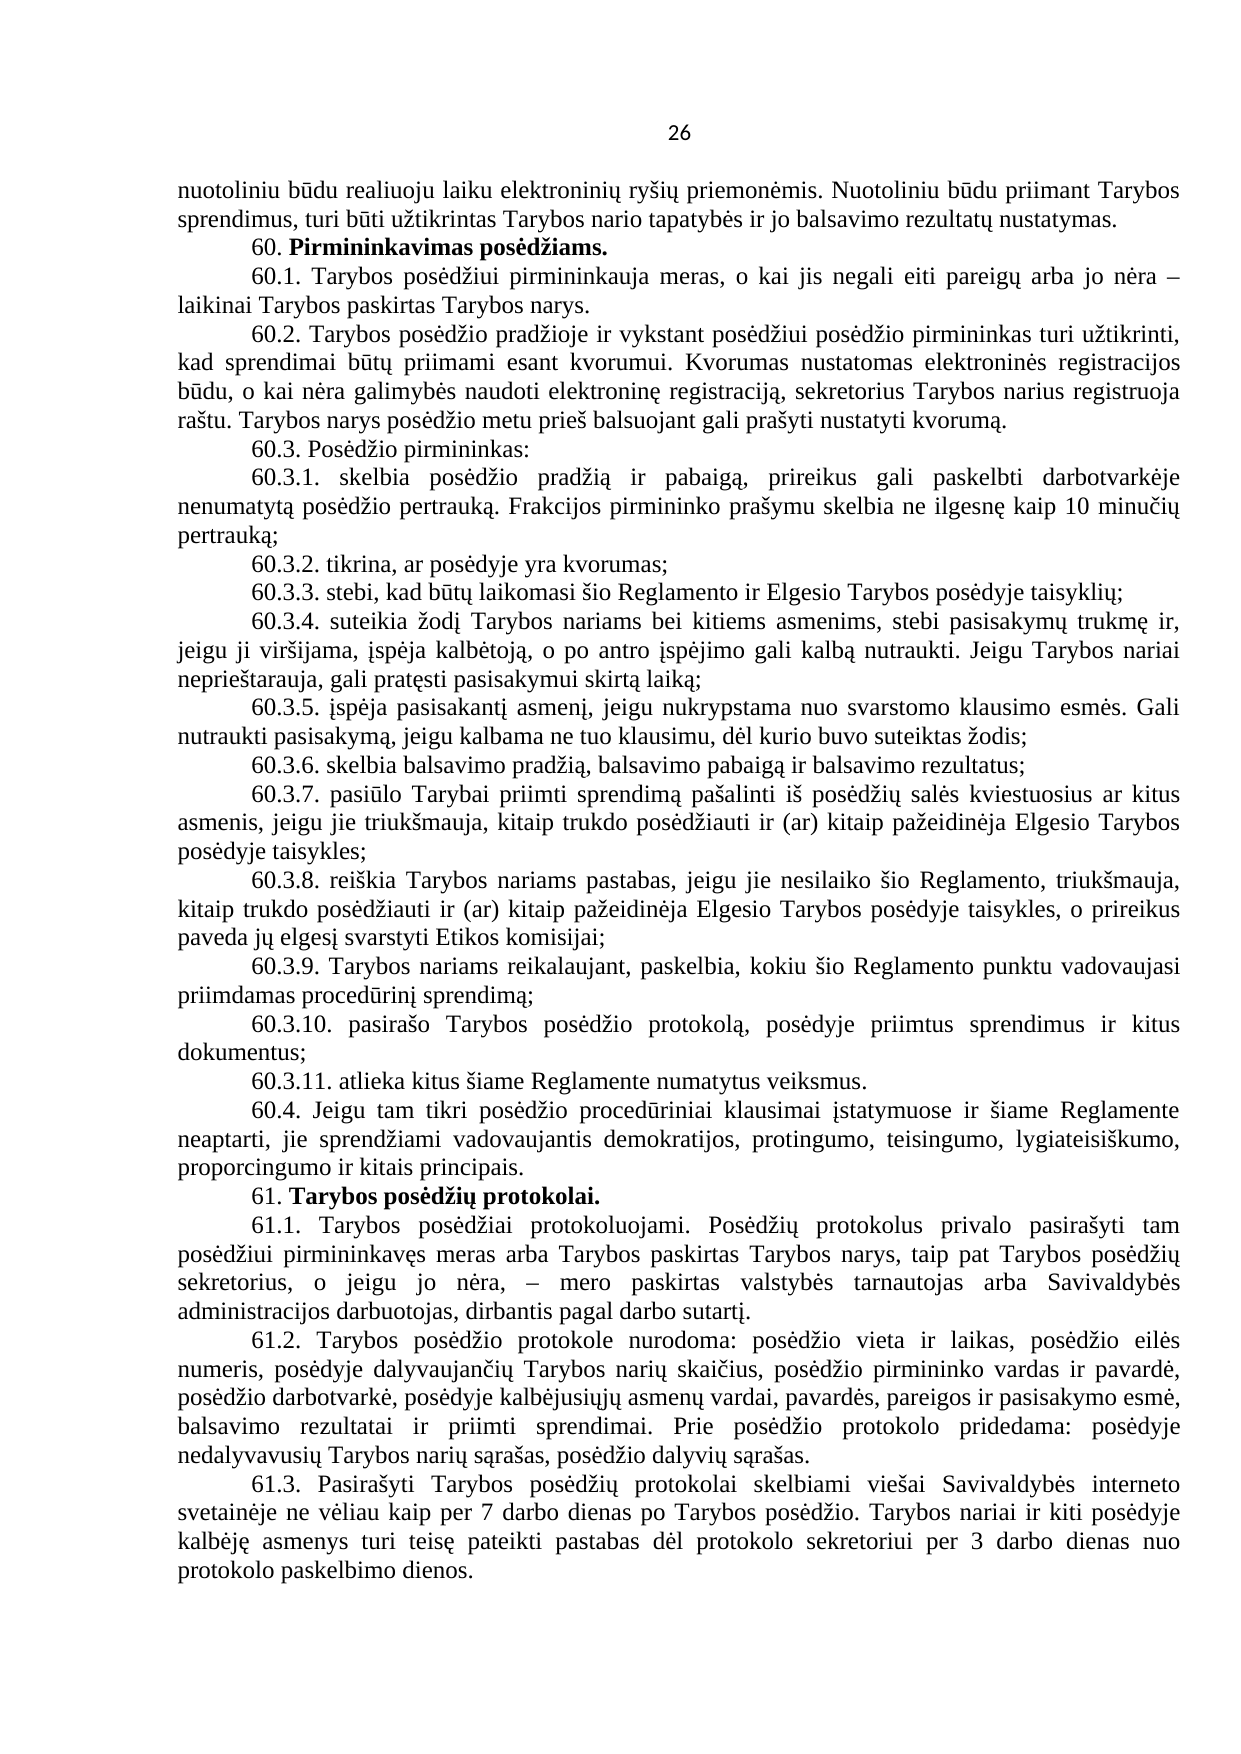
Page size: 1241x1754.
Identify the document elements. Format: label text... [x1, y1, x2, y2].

text 60.3.6. skelbia balsavimo pradžią, balsavimo pabaigą ir balsavimo rezultatus; [177, 750, 1181, 779]
text 60.3.2. tikrina, ar posėdyje yra kvorumas; [177, 549, 1181, 577]
text 60.4. Jeigu tam tikri posėdžio procedūriniai klausimai įstatymuose ir šiame Reglamente neaptarti, jie sprendžiami vadovaujantis demokratijos, protingumo, teisingumo, lygiateisiškumo, proporcingumo ir kitais principais. [177, 1095, 1181, 1181]
text 60.3.10. pasirašo Tarybos posėdžio protokolą, posėdyje priimtus sprendimus ir kitus dokumentus; [177, 1009, 1181, 1066]
text 60.3.1. skelbia posėdžio pradžią ir pabaigą, prireikus gali paskelbti darbotvarkėje nenumatytą posėdžio pertrauką. Frakcijos pirmininko prašymu skelbia ne ilgesnę kaip 10 minučių pertrauką; [177, 462, 1181, 549]
text 60.3.5. įspėja pasisakantį asmenį, jeigu nukrypstama nuo svarstomo klausimo esmės. Gali nutraukti pasisakymą, jeigu kalbama ne tuo klausimu, dėl kurio buvo suteiktas žodis; [177, 692, 1181, 750]
text 61.2. Tarybos posėdžio protokole nurodoma: posėdžio vieta ir laikas, posėdžio eilės numeris, posėdyje dalyvaujančių Tarybos narių skaičius, posėdžio pirmininko vardas ir pavardė, posėdžio darbotvarkė, posėdyje kalbėjusiųjų asmenų vardai, pavardės, pareigos ir pasisakymo esmė, balsavimo rezultatai ir priimti sprendimai. Prie posėdžio protokolo pridedama: posėdyje nedalyvavusių Tarybos narių sąrašas, posėdžio dalyvių sąrašas. [177, 1325, 1181, 1469]
text 60.1. Tarybos posėdžiui pirmininkauja meras, o kai jis negali eiti pareigų arba jo nėra – laikinai Tarybos paskirtas Tarybos narys. [177, 261, 1181, 319]
text 61.1. Tarybos posėdžiai protokoluojami. Posėdžių protokolus privalo pasirašyti tam posėdžiui pirmininkavęs meras arba Tarybos paskirtas Tarybos narys, taip pat Tarybos posėdžių sekretorius, o jeigu jo nėra, – mero paskirtas valstybės tarnautojas arba Savivaldybės administracijos darbuotojas, dirbantis pagal darbo sutartį. [177, 1210, 1181, 1325]
text 60.3.8. reiškia Tarybos nariams pastabas, jeigu jie nesilaiko šio Reglamento, triukšmauja, kitaip trukdo posėdžiauti ir (ar) kitaip pažeidinėja Elgesio Tarybos posėdyje taisykles, o prireikus paveda jų elgesį svarstyti Etikos komisijai; [177, 865, 1181, 951]
text 60.3.9. Tarybos nariams reikalaujant, paskelbia, kokiu šio Reglamento punktu vadovaujasi priimdamas procedūrinį sprendimą; [177, 951, 1181, 1009]
text 60.3.11. atlieka kitus šiame Reglamente numatytus veiksmus. [177, 1066, 1181, 1095]
text 61. Tarybos posėdžių protokolai. [177, 1181, 1181, 1210]
text 60.3.7. pasiūlo Tarybai priimti sprendimą pašalinti iš posėdžių salės kviestuosius ar kitus asmenis, jeigu jie triukšmauja, kitaip trukdo posėdžiauti ir (ar) kitaip pažeidinėja Elgesio Tarybos posėdyje taisykles; [177, 779, 1181, 865]
text nuotoliniu būdu realiuoju laiku elektroninių ryšių priemonėmis. Nuotoliniu būdu priimant Tarybos sprendimus, turi būti užtikrintas Tarybos nario tapatybės ir jo balsavimo rezultatų nustatymas. [177, 175, 1181, 232]
text 60.3. Posėdžio pirmininkas: [177, 434, 1181, 462]
text 60.3.4. suteikia žodį Tarybos nariams bei kitiems asmenims, stebi pasisakymų trukmę ir, jeigu ji viršijama, įspėja kalbėtoją, o po antro įspėjimo gali kalbą nutraukti. Jeigu Tarybos nariai neprieštarauja, gali pratęsti pasisakymui skirtą laiką; [177, 606, 1181, 692]
text 60.2. Tarybos posėdžio pradžioje ir vykstant posėdžiui posėdžio pirmininkas turi užtikrinti, kad sprendimai būtų priimami esant kvorumui. Kvorumas nustatomas elektroninės registracijos būdu, o kai nėra galimybės naudoti elektroninę registraciją, sekretorius Tarybos narius registruoja raštu. Tarybos narys posėdžio metu prieš balsuojant gali prašyti nustatyti kvorumą. [177, 319, 1181, 434]
text 60. Pirmininkavimas posėdžiams. [177, 232, 1181, 261]
text 60.3.3. stebi, kad būtų laikomasi šio Reglamento ir Elgesio Tarybos posėdyje taisyklių; [177, 577, 1181, 606]
text 61.3. Pasirašyti Tarybos posėdžių protokolai skelbiami viešai Savivaldybės interneto svetainėje ne vėliau kaip per 7 darbo dienas po Tarybos posėdžio. Tarybos nariai ir kiti posėdyje kalbėję asmenys turi teisę pateikti pastabas dėl protokolo sekretoriui per 3 darbo dienas nuo protokolo paskelbimo dienos. [177, 1469, 1181, 1584]
